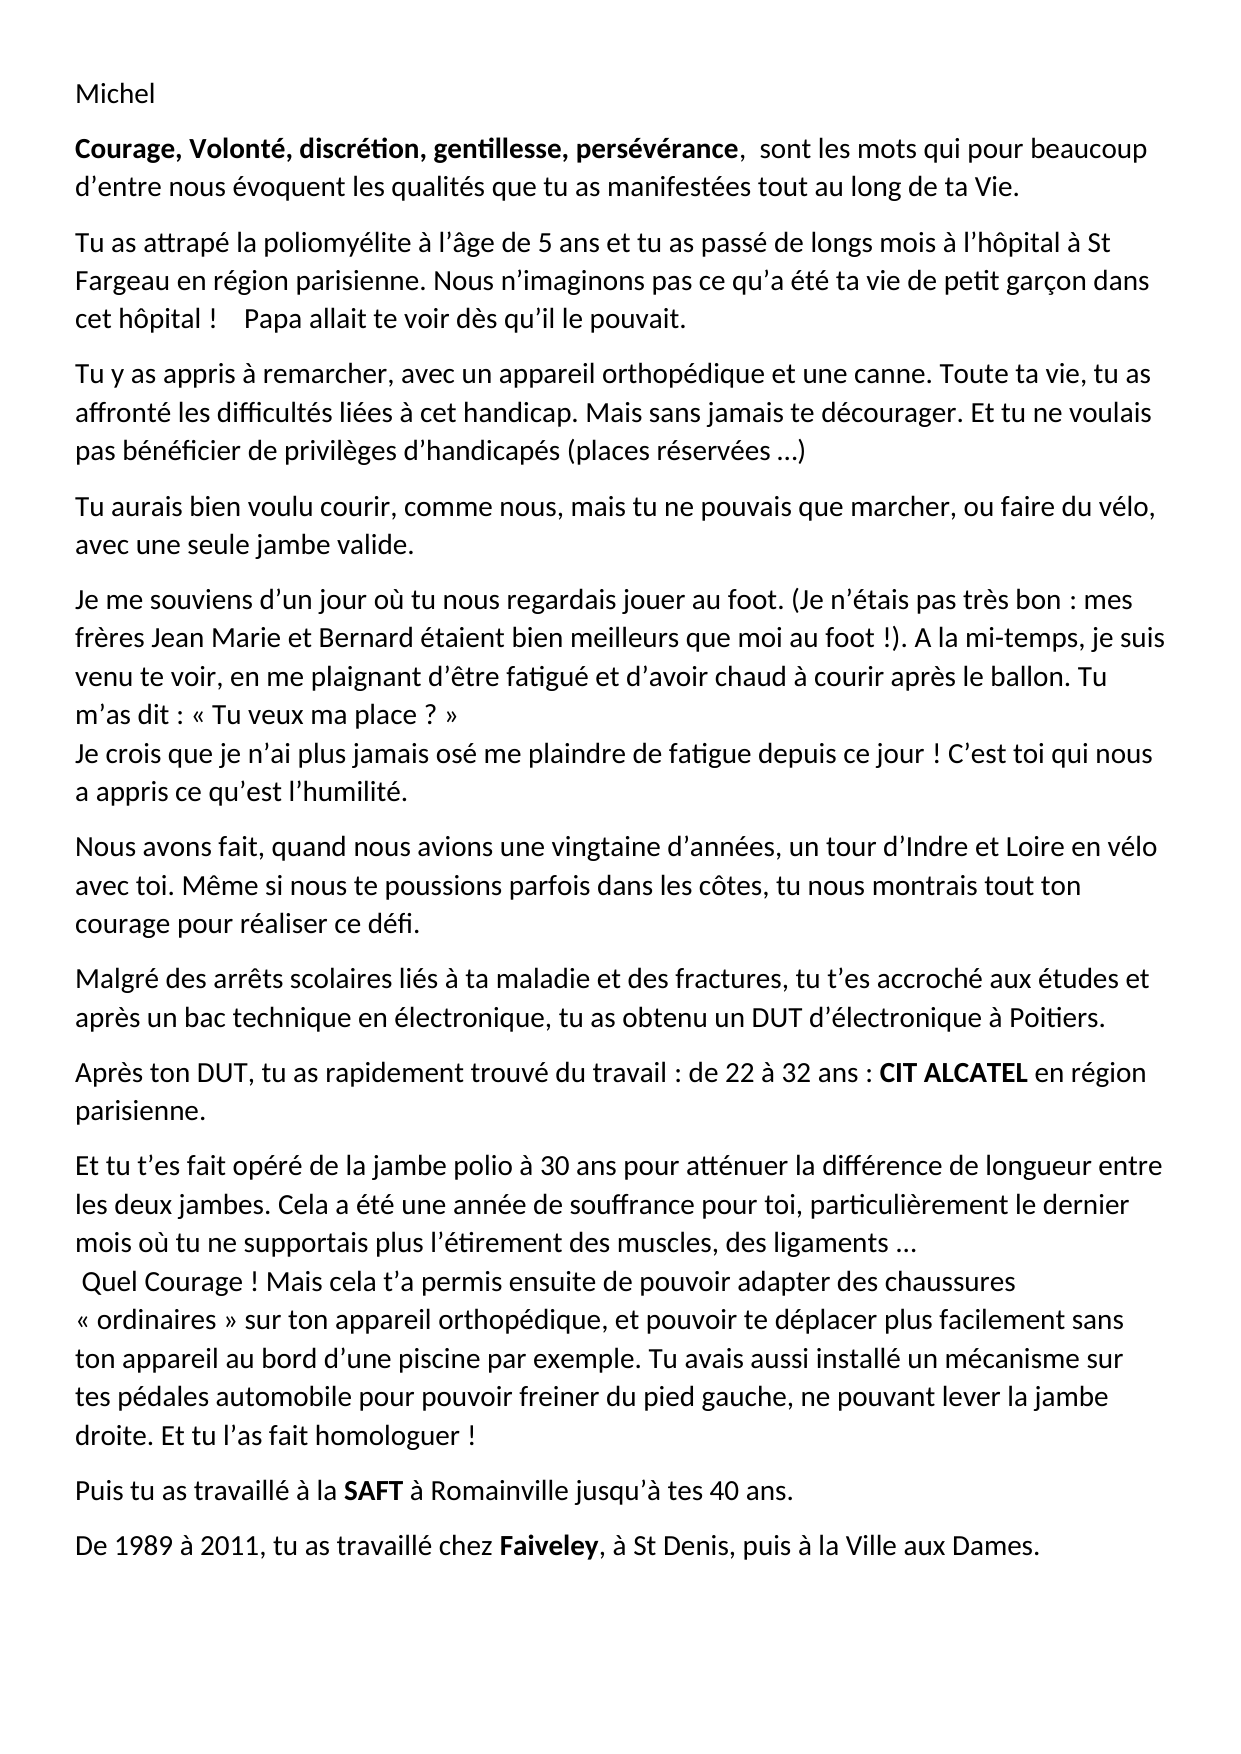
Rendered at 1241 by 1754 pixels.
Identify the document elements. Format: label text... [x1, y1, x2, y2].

text Et tu t’es fait opéré de la jambe polio à 30 ans pour atténuer la différence de longueur entre les deux jambes. Cela a été une année de souffrance pour toi, particulièrement le dernier mois où tu ne supportais plus l’étirement des muscles, des ligaments … Quel Courage ! Mais cela t’a permis ensuite de pouvoir adapter des chaussures « ordinaires » sur ton appareil orthopédique, et pouvoir te déplacer plus facilement sans ton appareil au bord d’une piscine par exemple. Tu avais aussi installé un mécanisme sur tes pédales automobile pour pouvoir freiner du pied gauche, ne pouvant lever la jambe droite. Et tu l’as fait homologuer ! [75, 1147, 1165, 1452]
text Courage, Volonté, discrétion, gentillesse, persévérance, sont les mots qui pour beaucoup d’entre nous évoquent les qualités que tu as manifestées tout au long de ta Vie. [75, 130, 1165, 204]
text Tu aurais bien voulu courir, comme nous, mais tu ne pouvais que marcher, ou faire du vélo, avec une seule jambe valide. [75, 488, 1165, 562]
text Après ton DUT, tu as rapidement trouvé du travail : de 22 à 32 ans : CIT ALCATEL en région parisienne. [75, 1054, 1165, 1128]
text Malgré des arrêts scolaires liés à ta maladie et des fractures, tu t’es accroché aux études et après un bac technique en électronique, tu as obtenu un DUT d’électronique à Poitiers. [75, 960, 1165, 1034]
text De 1989 à 2011, tu as travaillé chez Faiveley, à St Denis, puis à la Ville aux Dames. [75, 1527, 1165, 1562]
text Nous avons fait, quand nous avions une vingtaine d’années, un tour d’Indre et Loire en vélo avec toi. Même si nous te poussions parfois dans les côtes, tu nous montrais tout ton courage pour réaliser ce défi. [75, 828, 1165, 941]
text Tu as attrapé la poliomyélite à l’âge de 5 ans et tu as passé de longs mois à l’hôpital à St Fargeau en région parisienne. Nous n’imaginons pas ce qu’a été ta vie de petit garçon dans cet hôpital ! Papa allait te voir dès qu’il le pouvait. [75, 224, 1165, 336]
text Michel [75, 75, 1165, 111]
text Puis tu as travaillé à la SAFT à Romainville jusqu’à tes 40 ans. [75, 1472, 1165, 1507]
text Je me souviens d’un jour où tu nous regardais jouer au foot. (Je n’étais pas très bon : mes frères Jean Marie et Bernard étaient bien meilleurs que moi au foot !). A la mi-temps, je suis venu te voir, en me plaignant d’être fatigué et d’avoir chaud à courir après le ballon. Tu m’as dit : « Tu veux ma place ? » Je crois que je n’ai plus jamais osé me plaindre de fatigue depuis ce jour ! C’est toi qui nous a appris ce qu’est l’humilité. [75, 581, 1165, 809]
text Tu y as appris à remarcher, avec un appareil orthopédique et une canne. Toute ta vie, tu as affronté les difficultés liées à cet handicap. Mais sans jamais te décourager. Et tu ne voulais pas bénéficier de privilèges d’handicapés (places réservées …) [75, 356, 1165, 468]
